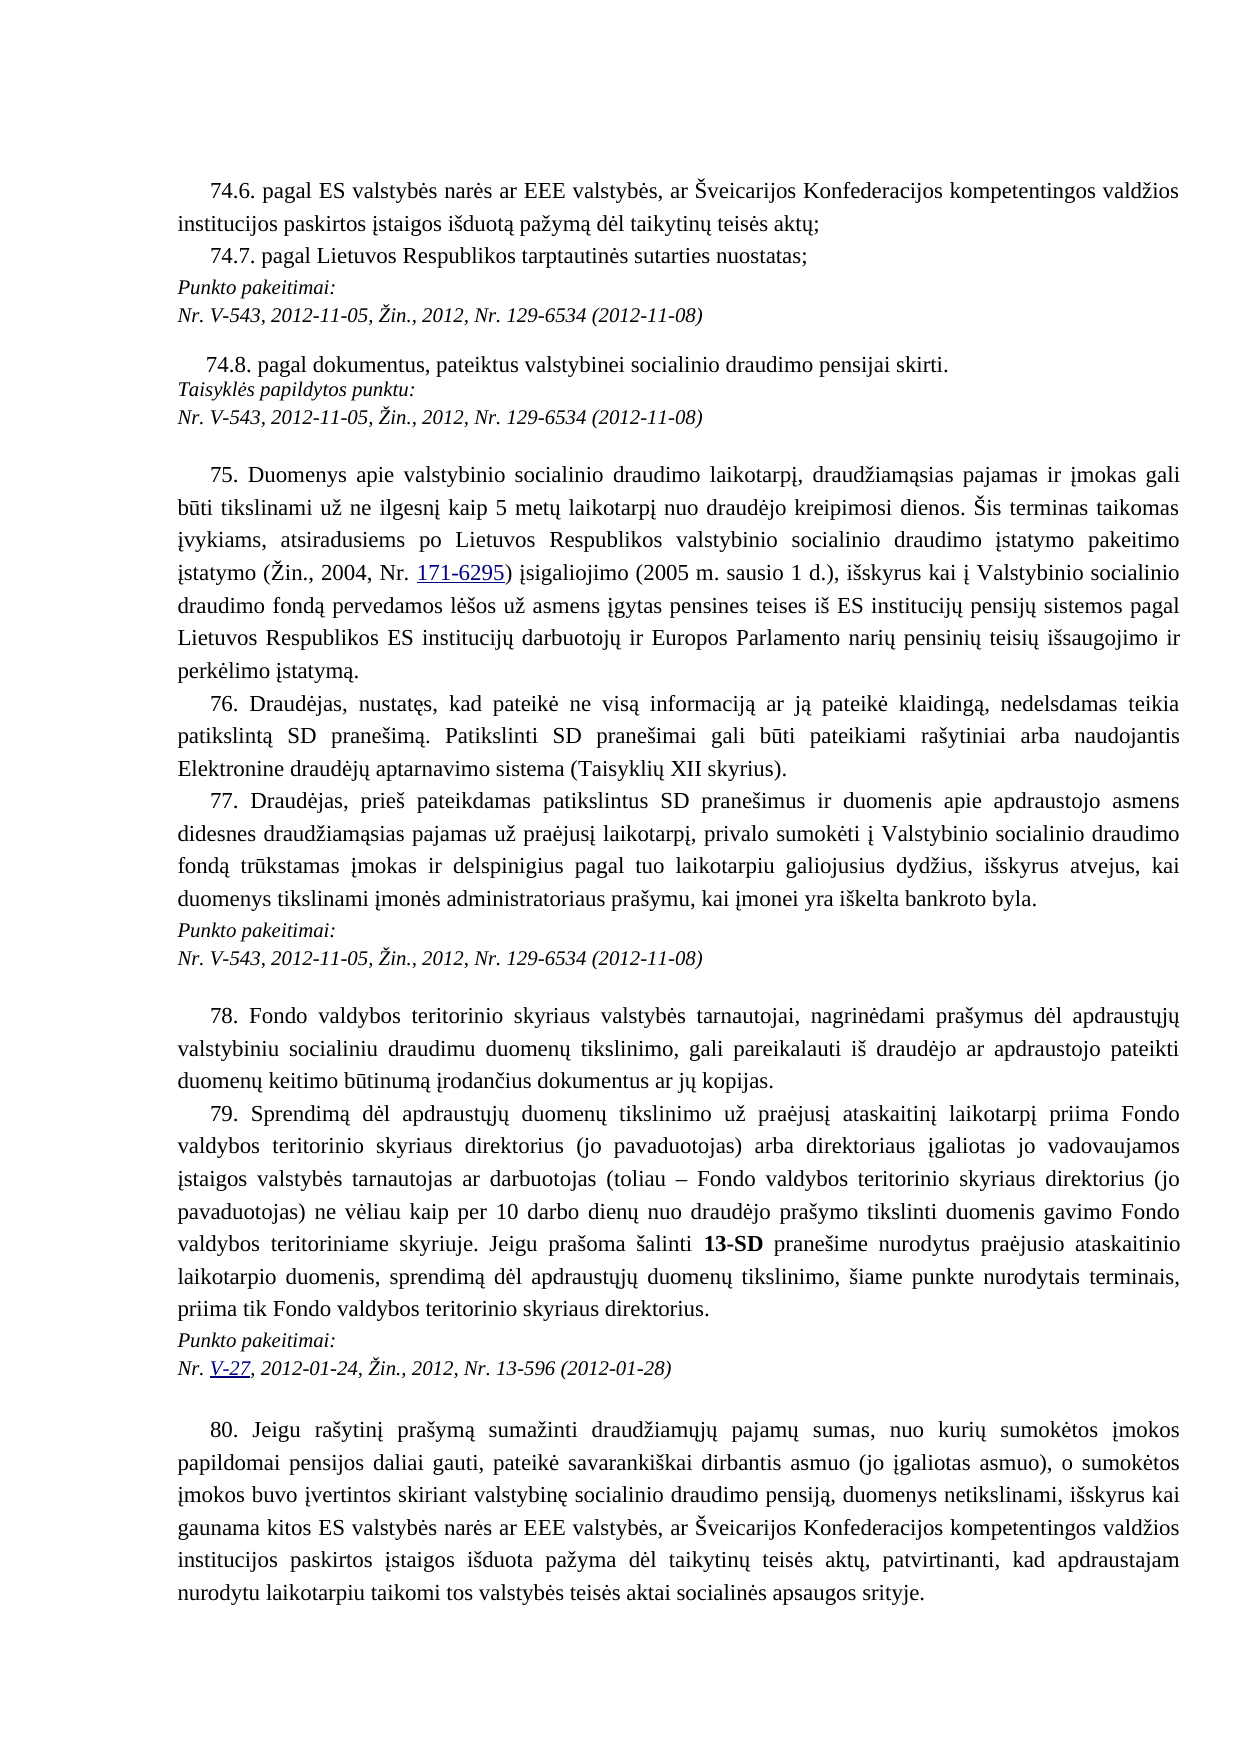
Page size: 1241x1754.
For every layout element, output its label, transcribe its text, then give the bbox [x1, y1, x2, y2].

text Punkto pakeitimai: [177, 1328, 1181, 1352]
text 80. Jeigu rašytinį prašymą sumažinti draudžiamųjų pajamų sumas, nuo kurių sumokėtos įmokos papildomai pensijos daliai gauti, pateikė savarankiškai dirbantis asmuo (jo įgaliotas asmuo), o sumokėtos įmokos buvo įvertintos skiriant valstybinę socialinio draudimo pensiją, duomenys netikslinami, išskyrus kai gaunama kitos ES valstybės narės ar EEE valstybės, ar Šveicarijos Konfederacijos kompetentingos valdžios institucijos paskirtos įstaigos išduota pažyma dėl taikytinų teisės aktų, patvirtinanti, kad apdraustajam nurodytu laikotarpiu taikomi tos valstybės teisės aktai socialinės apsaugos srityje. [177, 1416, 1181, 1605]
text Taisyklės papildytos punktu: [177, 377, 1181, 401]
text Nr. V-543, 2012-11-05, Žin., 2012, Nr. 129-6534 (2012-11-08) [177, 405, 1181, 429]
text 79. Sprendimą dėl apdraustųjų duomenų tikslinimo už praėjusį ataskaitinį laikotarpį priima Fondo valdybos teritorinio skyriaus direktorius (jo pavaduotojas) arba direktoriaus įgaliotas jo vadovaujamos įstaigos valstybės tarnautojas ar darbuotojas (toliau – Fondo valdybos teritorinio skyriaus direktorius (jo pavaduotojas) ne vėliau kaip per 10 darbo dienų nuo draudėjo prašymo tikslinti duomenis gavimo Fondo valdybos teritoriniame skyriuje. Jeigu prašoma šalinti 13-SD pranešime nurodytus praėjusio ataskaitinio laikotarpio duomenis, sprendimą dėl apdraustųjų duomenų tikslinimo, šiame punkte nurodytais terminais, priima tik Fondo valdybos teritorinio skyriaus direktorius. [177, 1100, 1181, 1322]
text Nr. V-543, 2012-11-05, Žin., 2012, Nr. 129-6534 (2012-11-08) [177, 945, 1181, 969]
text 75. Duomenys apie valstybinio socialinio draudimo laikotarpį, draudžiamąsias pajamas ir įmokas gali būti tikslinami už ne ilgesnį kaip 5 metų laikotarpį nuo draudėjo kreipimosi dienos. Šis terminas taikomas įvykiams, atsiradusiems po Lietuvos Respublikos valstybinio socialinio draudimo įstatymo pakeitimo įstatymo (Žin., 2004, Nr. 171-6295) įsigaliojimo (2005 m. sausio 1 d.), išskyrus kai į Valstybinio socialinio draudimo fondą pervedamos lėšos už asmens įgytas pensines teises iš ES institucijų pensijų sistemos pagal Lietuvos Respublikos ES institucijų darbuotojų ir Europos Parlamento narių pensinių teisių išsaugojimo ir perkėlimo įstatymą. [177, 461, 1181, 683]
text 78. Fondo valdybos teritorinio skyriaus valstybės tarnautojai, nagrinėdami prašymus dėl apdraustųjų valstybiniu socialiniu draudimu duomenų tikslinimo, gali pareikalauti iš draudėjo ar apdraustojo pateikti duomenų keitimo būtinumą įrodančius dokumentus ar jų kopijas. [177, 1002, 1181, 1094]
text 74.6. pagal ES valstybės narės ar EEE valstybės, ar Šveicarijos Konfederacijos kompetentingos valdžios institucijos paskirtos įstaigos išduotą pažymą dėl taikytinų teisės aktų; [177, 177, 1181, 236]
text Nr. V-27, 2012-01-24, Žin., 2012, Nr. 13-596 (2012-01-28) [177, 1356, 1181, 1380]
text Nr. V-543, 2012-11-05, Žin., 2012, Nr. 129-6534 (2012-11-08) [177, 303, 1181, 327]
text 74.7. pagal Lietuvos Respublikos tarptautinės sutarties nuostatas; [177, 242, 1181, 269]
text 77. Draudėjas, prieš pateikdamas patikslintus SD pranešimus ir duomenis apie apdraustojo asmens didesnes draudžiamąsias pajamas už praėjusį laikotarpį, privalo sumokėti į Valstybinio socialinio draudimo fondą trūkstamas įmokas ir delspinigius pagal tuo laikotarpiu galiojusius dydžius, išskyrus atvejus, kai duomenys tikslinami įmonės administratoriaus prašymu, kai įmonei yra iškelta bankroto byla. [177, 787, 1181, 912]
text 76. Draudėjas, nustatęs, kad pateikė ne visą informaciją ar ją pateikė klaidingą, nedelsdamas teikia patikslintą SD pranešimą. Patikslinti SD pranešimai gali būti pateikiami rašytiniai arba naudojantis Elektronine draudėjų aptarnavimo sistema (Taisyklių XII skyrius). [177, 689, 1181, 781]
text 74.8. pagal dokumentus, pateiktus valstybinei socialinio draudimo pensijai skirti. [177, 351, 1181, 377]
text Punkto pakeitimai: [177, 275, 1181, 299]
text Punkto pakeitimai: [177, 918, 1181, 942]
